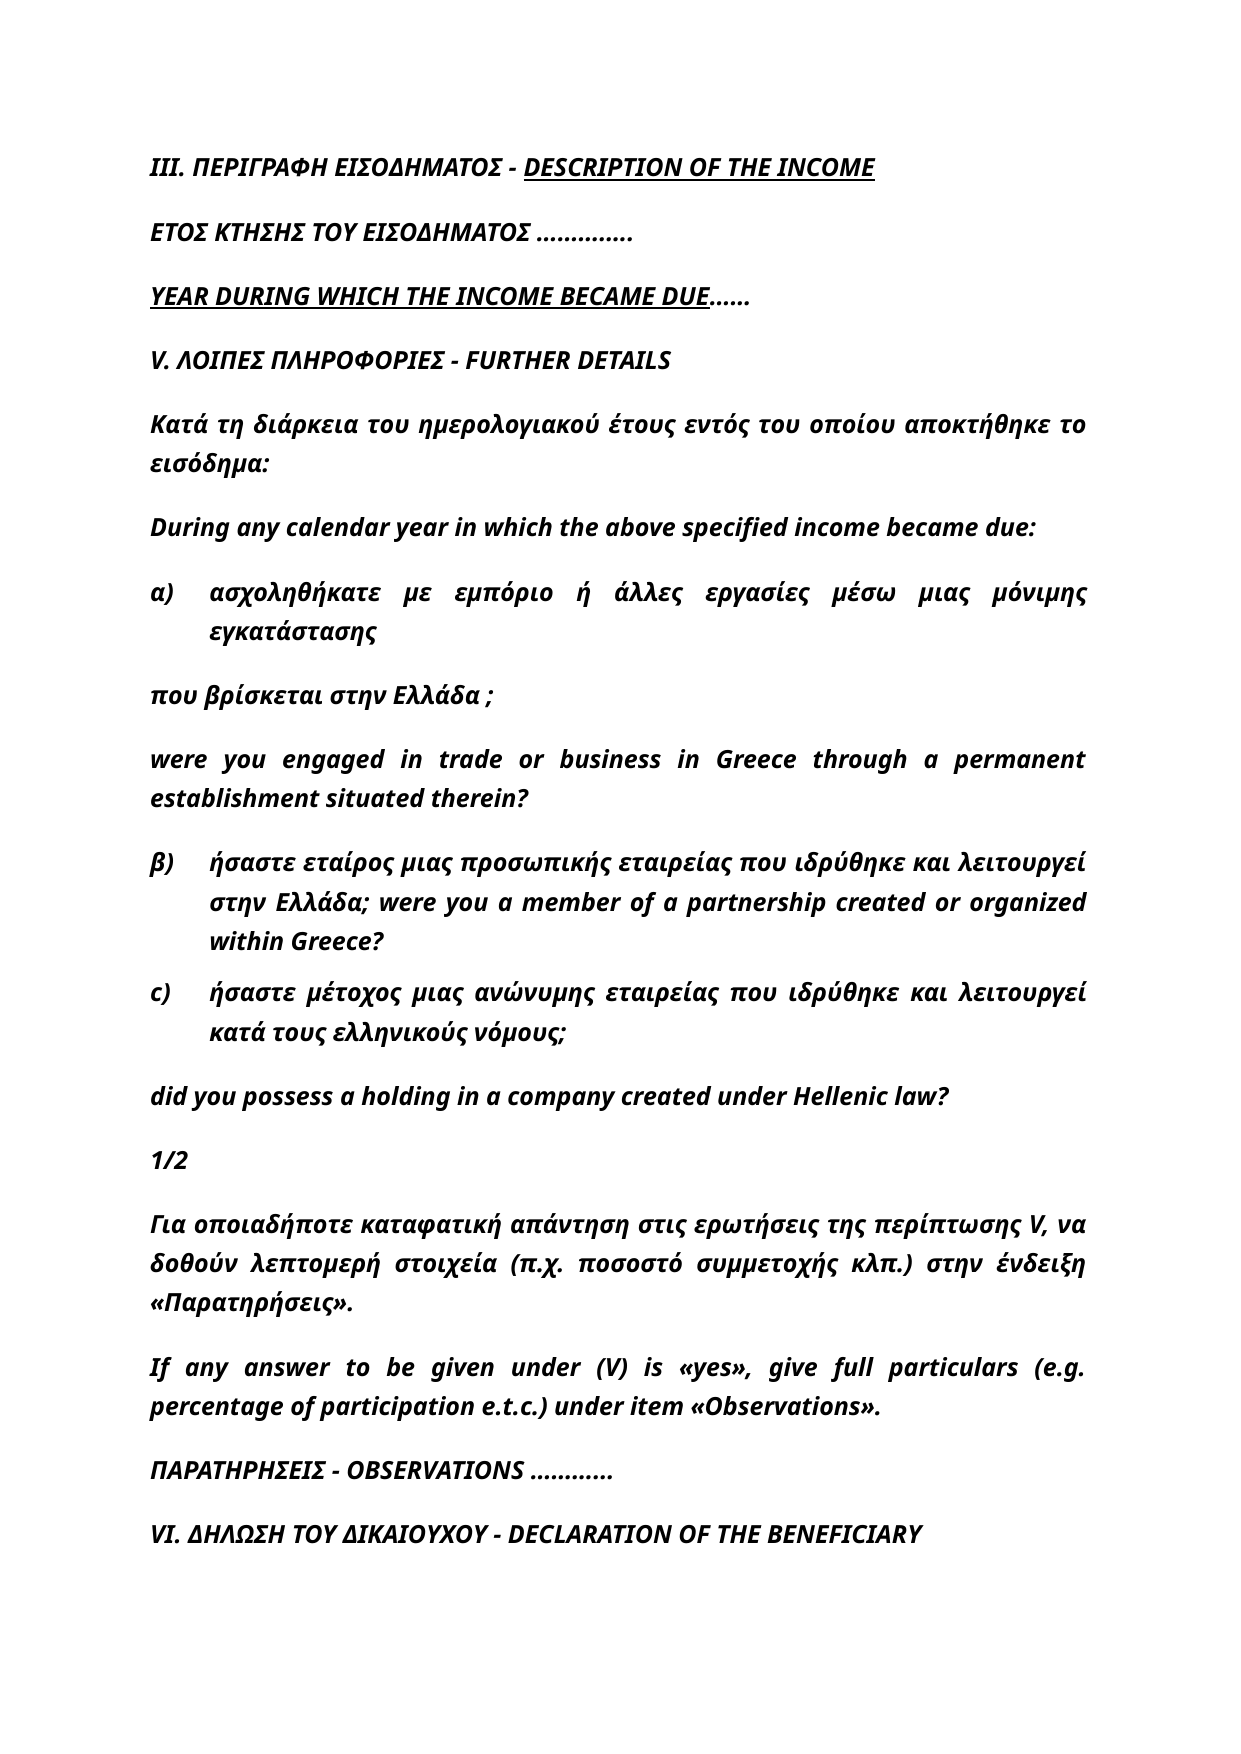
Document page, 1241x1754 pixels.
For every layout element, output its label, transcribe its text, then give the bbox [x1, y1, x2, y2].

text did you possess a holding in a company created under Hellenic law? [150, 1078, 1090, 1112]
text During any calendar year in which the above specified income became due: [150, 510, 1090, 544]
text ΕΤΟΣ ΚΤΗΣΗΣ ΤΟΥ ΕΙΣΟΔΗΜΑΤΟΣ ……….…. [150, 214, 1090, 248]
text YEAR DURING WHICH THE INCOME BECAME DUE…… [150, 278, 1090, 312]
text If any answer to be given under (V) is «yes», give full particulars (e.g. percentage of participation e.t.c.) under item «Observations». [150, 1349, 1090, 1422]
text 1/2 [150, 1142, 1090, 1177]
list β) ήσαστε εταίρος μιας προσωπικής εταιρείας που ιδρύθηκε και λειτουργεί στην Ελλάδα; were you a member of a partnership created or organized within Greece? [150, 845, 1090, 957]
text ΠΑΡΑΤΗΡΗΣΕΙΣ - OBSERVATIONS ………... [150, 1452, 1090, 1487]
text Για οποιαδήποτε καταφατική απάντηση στις ερωτήσεις της περίπτωσης V, να δοθούν λεπτομερή στοιχεία (π.χ. ποσοστό συμμετοχής κλπ.) στην ένδειξη «Παρατηρήσεις». [150, 1207, 1090, 1319]
text Κατά τη διάρκεια του ημερολογιακού έτους εντός του οποίου αποκτήθηκε το εισόδημα: [150, 407, 1090, 480]
text ΙΙΙ. ΠΕΡΙΓΡΑΦΗ ΕΙΣΟΔΗΜΑΤΟΣ - DESCRIPTION OF THE INCOME [150, 150, 1090, 184]
text που βρίσκεται στην Ελλάδα ; [150, 677, 1090, 712]
list α) ασχοληθήκατε με εμπόριο ή άλλες εργασίες μέσω μιας μόνιμης εγκατάστασης [150, 574, 1090, 647]
list c) ήσαστε μέτοχος μιας ανώνυμης εταιρείας που ιδρύθηκε και λειτουργεί κατά τους ελληνικούς νόμους; [150, 975, 1090, 1048]
text VI. ΔΗΛΩΣΗ ΤΟΥ ΔΙΚΑΙΟΥΧΟΥ - DECLARATION OF THE BENEFICIARY [150, 1517, 1090, 1551]
text were you engaged in trade or business in Greece through a permanent establishment situated therein? [150, 742, 1090, 815]
text V. ΛΟΙΠΕΣ ΠΛΗΡΟΦΟΡΙΕΣ - FURTHER DETAILS [150, 342, 1090, 377]
